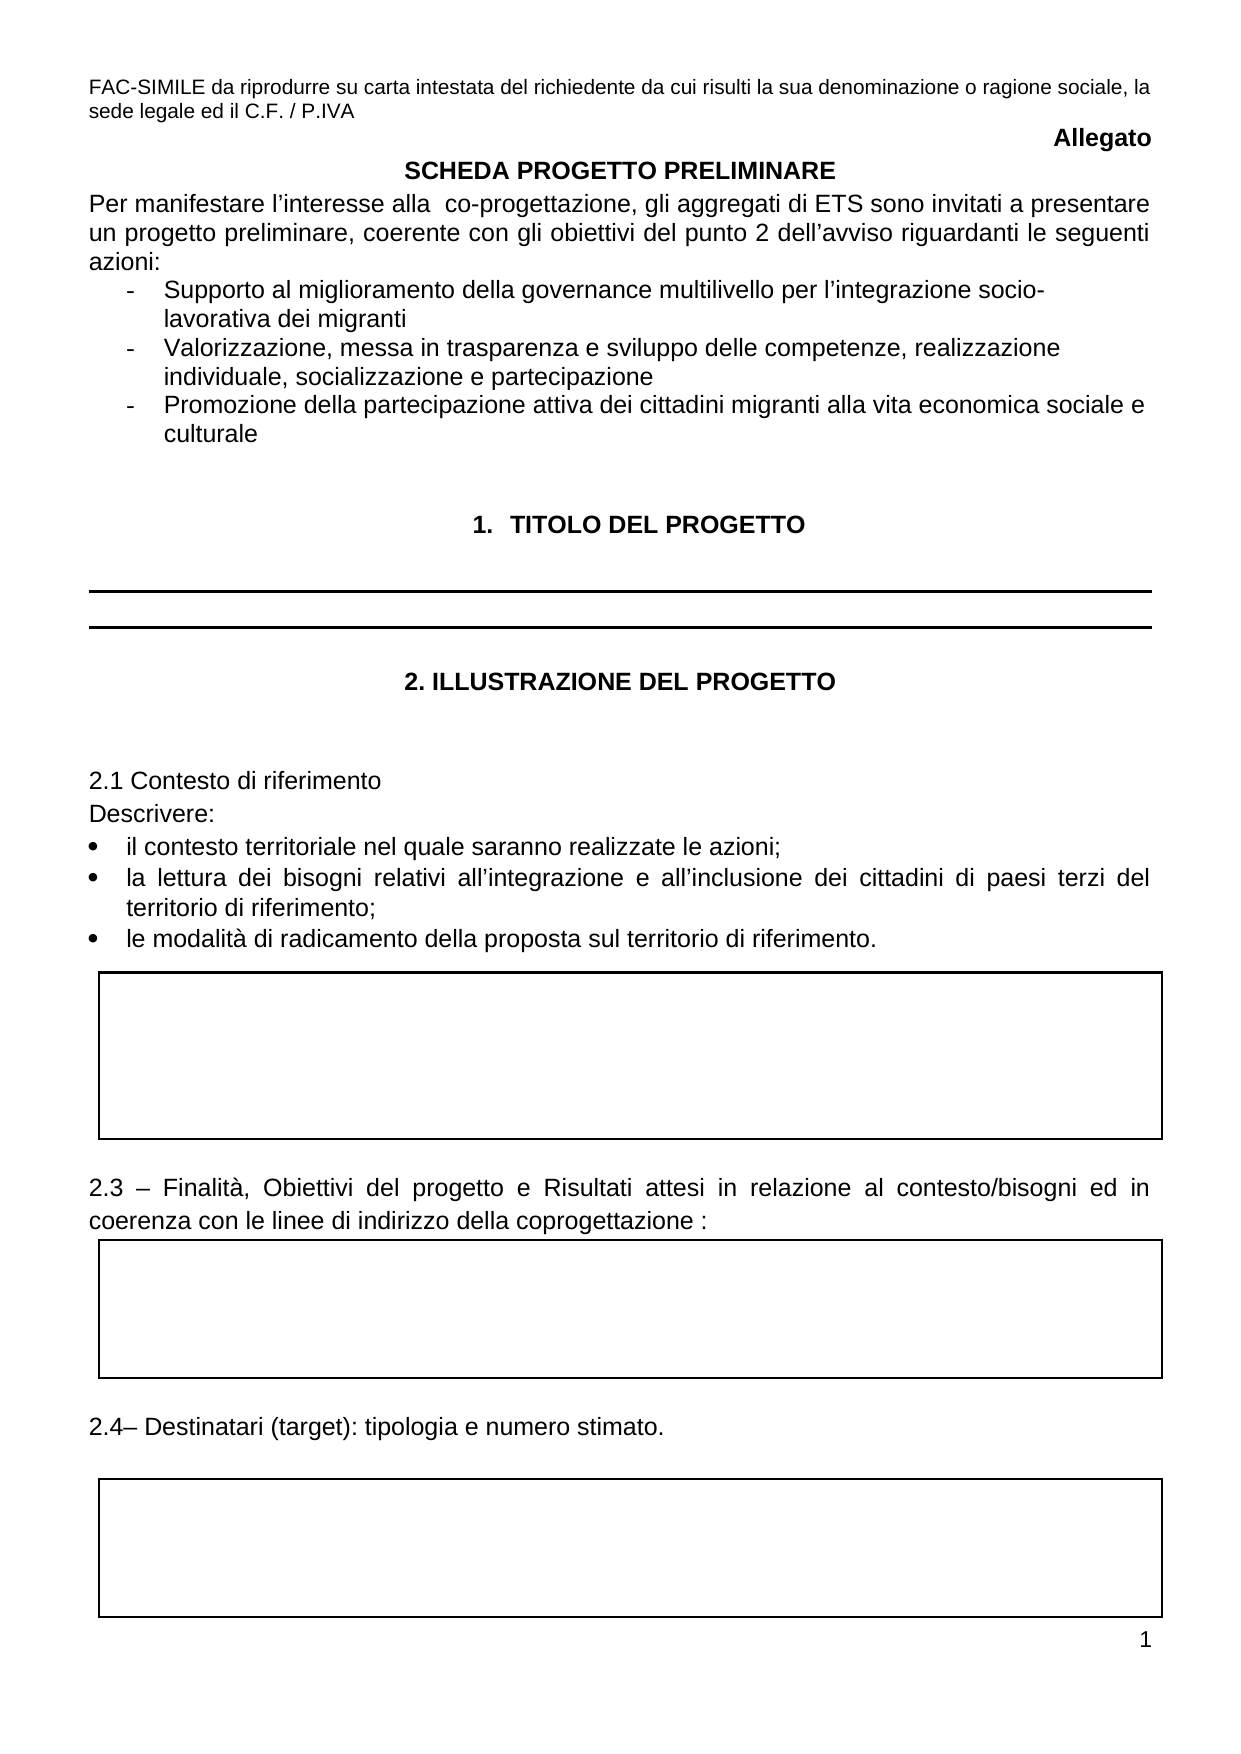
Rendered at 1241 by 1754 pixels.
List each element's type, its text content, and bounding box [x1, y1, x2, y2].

list Promozione della partecipazione attiva dei cittadini migranti alla vita economica sociale e culturale [126, 390, 1152, 448]
list le modalità di radicamento della proposta sul territorio di riferimento. [88, 924, 1152, 953]
table_header [100, 1241, 1161, 1377]
text Descrivere: [88, 799, 1152, 827]
list TITOLO DEL PROGETTO [126, 510, 1152, 538]
list il contesto territoriale nel quale saranno realizzate le azioni; [88, 832, 1152, 861]
text Allegato [88, 123, 1152, 152]
text SCHEDA PROGETTO PRELIMINARE [88, 156, 1152, 185]
text 2.1 Contesto di riferimento [88, 766, 1152, 794]
text 2. ILLUSTRAZIONE DEL PROGETTO [88, 667, 1152, 695]
text FAC-SIMILE da riprodurre su carta intestata del richiedente da cui risulti la sua denominazione o ragione sociale, la sede legale ed il C.F. / P.IVA [88, 75, 1152, 123]
text 2.4– Destinatari (target): tipologia e numero stimato. [88, 1412, 1152, 1441]
list Valorizzazione, messa in trasparenza e sviluppo delle competenze, realizzazione individuale, socializzazione e partecipazione [126, 333, 1152, 390]
table_header [100, 1480, 1161, 1616]
list la lettura dei bisogni relativi all’integrazione e all’inclusione dei cittadini di paesi terzi del territorio di riferimento; [88, 863, 1152, 922]
text Per manifestare l’interesse alla co-progettazione, gli aggregati di ETS sono invitati a presentare un progetto preliminare, coerente con gli obiettivi del punto 2 dell’avviso riguardanti le seguenti azioni: [88, 189, 1152, 275]
table_header [100, 974, 1161, 1138]
text 2.3 – Finalità, Obiettivi del progetto e Risultati attesi in relazione al contesto/bisogni ed in coerenza con le linee di indirizzo della coprogettazione : [88, 1173, 1152, 1235]
list Supporto al miglioramento della governance multilivello per l’integrazione socio-lavorativa dei migranti [126, 275, 1152, 333]
